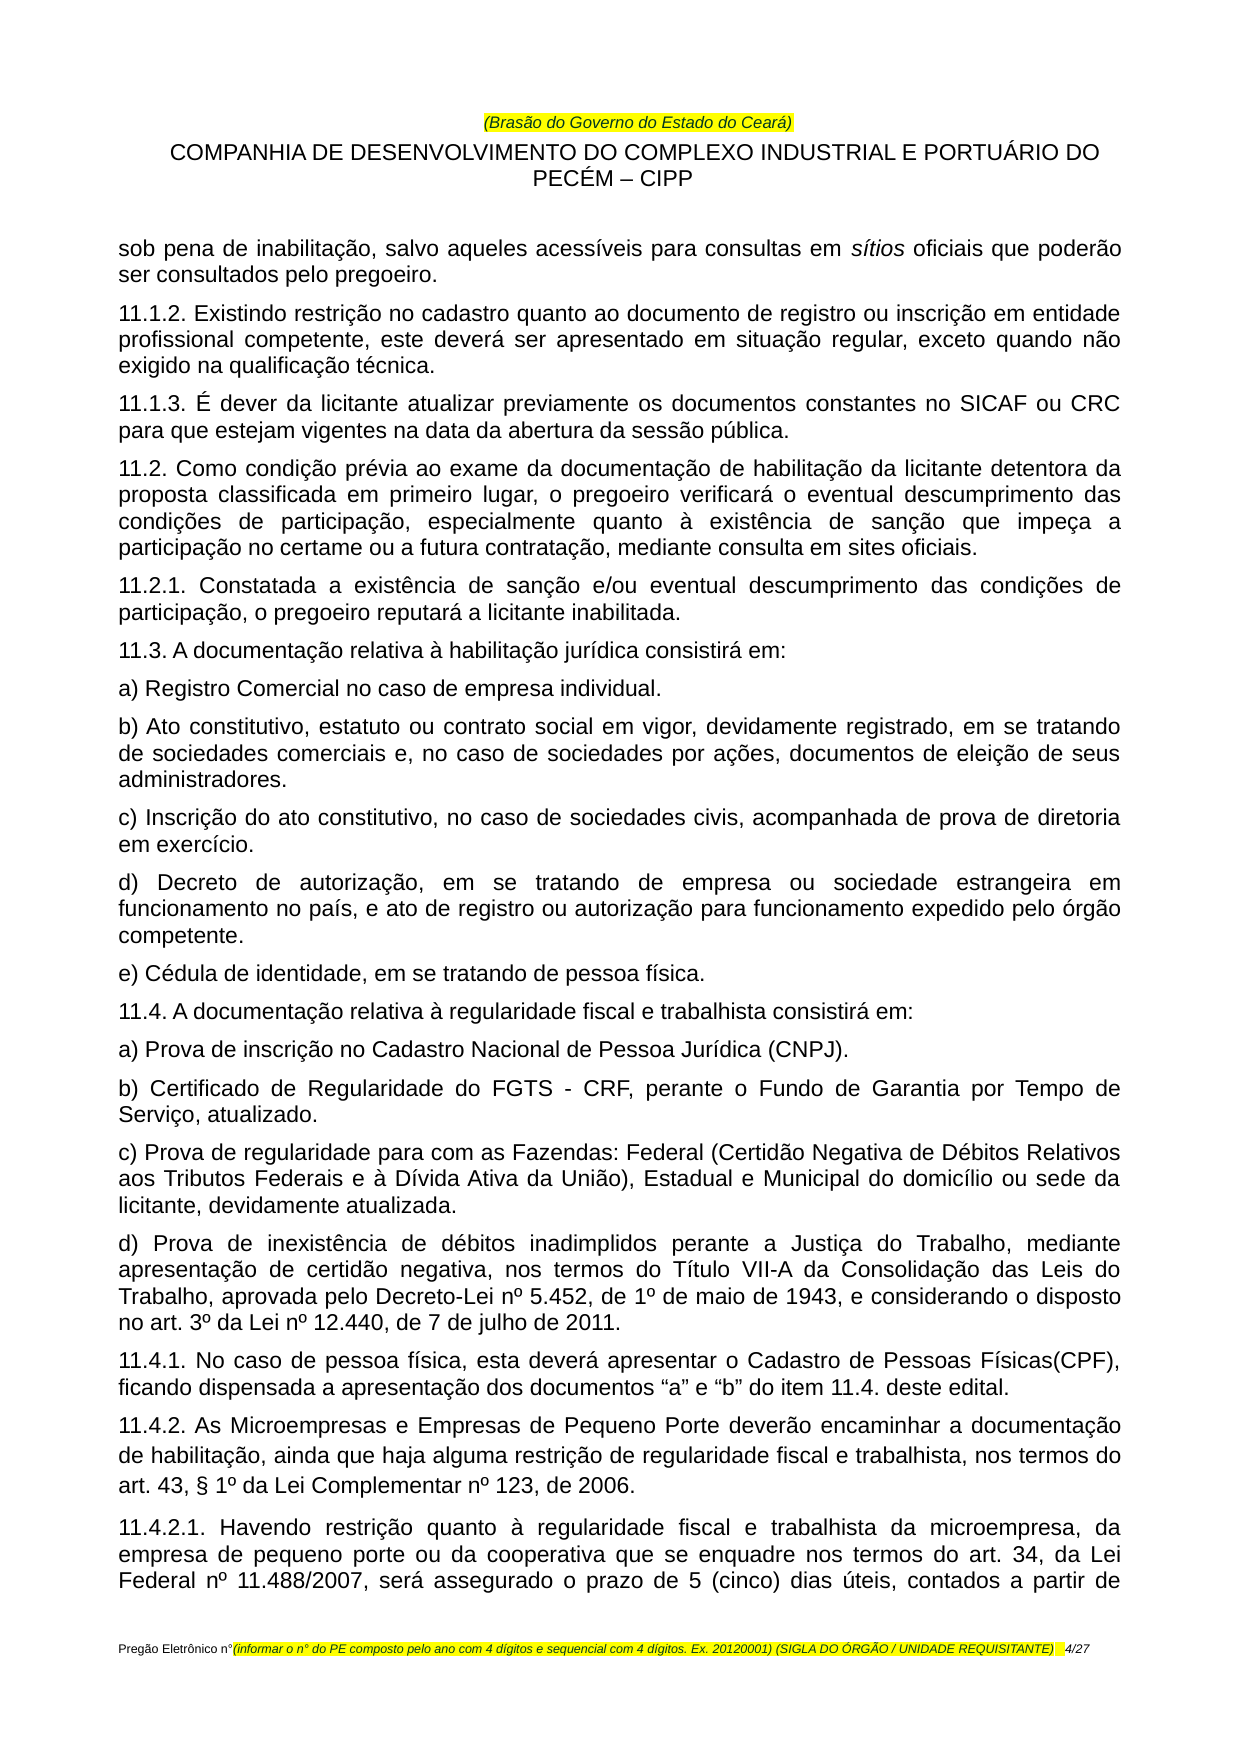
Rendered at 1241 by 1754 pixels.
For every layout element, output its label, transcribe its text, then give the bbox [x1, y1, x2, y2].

text c) Prova de regularidade para com as Fazendas: Federal (Certidão Negativa de Débitos Relativos aos Tributos Federais e à Dívida Ativa da União), Estadual e Municipal do domicílio ou sede da licitante, devidamente atualizada. [118, 1139, 1122, 1218]
text a) Registro Comercial no caso de empresa individual. [118, 675, 1122, 701]
text c) Inscrição do ato constitutivo, no caso de sociedades civis, acompanhada de prova de diretoria em exercício. [118, 804, 1122, 857]
text 11.2.1. Constatada a existência de sanção e/ou eventual descumprimento das condições de participação, o pregoeiro reputará a licitante inabilitada. [118, 572, 1122, 625]
text 11.4. A documentação relativa à regularidade fiscal e trabalhista consistirá em: [118, 998, 1122, 1024]
text 11.4.2.1. Havendo restrição quanto à regularidade fiscal e trabalhista da microempresa, da empresa de pequeno porte ou da cooperativa que se enquadre nos termos do art. 34, da Lei Federal nº 11.488/2007, será assegurado o prazo de 5 (cinco) dias úteis, contados a partir de [118, 1514, 1122, 1593]
text d) Prova de inexistência de débitos inadimplidos perante a Justiça do Trabalho, mediante apresentação de certidão negativa, nos termos do Título VII-A da Consolidação das Leis do Trabalho, aprovada pelo Decreto-Lei nº 5.452, de 1º de maio de 1943, e considerando o disposto no art. 3º da Lei nº 12.440, de 7 de julho de 2011. [118, 1230, 1122, 1335]
text 11.4.1. No caso de pessoa física, esta deverá apresentar o Cadastro de Pessoas Físicas(CPF), ficando dispensada a apresentação dos documentos “a” e “b” do item 11.4. deste edital. [118, 1347, 1122, 1400]
text 11.1.2. Existindo restrição no cadastro quanto ao documento de registro ou inscrição em entidade profissional competente, este deverá ser apresentado em situação regular, exceto quando não exigido na qualificação técnica. [118, 299, 1122, 378]
text d) Decreto de autorização, em se tratando de empresa ou sociedade estrangeira em funcionamento no país, e ato de registro ou autorização para funcionamento expedido pelo órgão competente. [118, 869, 1122, 948]
text sob pena de inabilitação, salvo aqueles acessíveis para consultas em sítios oficiais que poderão ser consultados pelo pregoeiro. [118, 235, 1122, 288]
text 11.3. A documentação relativa à habilitação jurídica consistirá em: [118, 637, 1122, 663]
text a) Prova de inscrição no Cadastro Nacional de Pessoa Jurídica (CNPJ). [118, 1036, 1122, 1063]
text 11.2. Como condição prévia ao exame da documentação de habilitação da licitante detentora da proposta classificada em primeiro lugar, o pregoeiro verificará o eventual descumprimento das condições de participação, especialmente quanto à existência de sanção que impeça a participação no certame ou a futura contratação, mediante consulta em sites oficiais. [118, 455, 1122, 560]
text 11.1.3. É dever da licitante atualizar previamente os documentos constantes no SICAF ou CRC para que estejam vigentes na data da abertura da sessão pública. [118, 390, 1122, 443]
text e) Cédula de identidade, em se tratando de pessoa física. [118, 960, 1122, 986]
text b) Certificado de Regularidade do FGTS - CRF, perante o Fundo de Garantia por Tempo de Serviço, atualizado. [118, 1074, 1122, 1127]
list 11.4.2. As Microempresas e Empresas de Pequeno Porte deverão encaminhar a documentação de habilitação, ainda que haja alguma restrição de regularidade fiscal e trabalhista, nos termos do art. 43, § 1º da Lei Complementar nº 123, de 2006. [118, 1412, 1122, 1499]
text b) Ato constitutivo, estatuto ou contrato social em vigor, devidamente registrado, em se tratando de sociedades comerciais e, no caso de sociedades por ações, documentos de eleição de seus administradores. [118, 713, 1122, 792]
